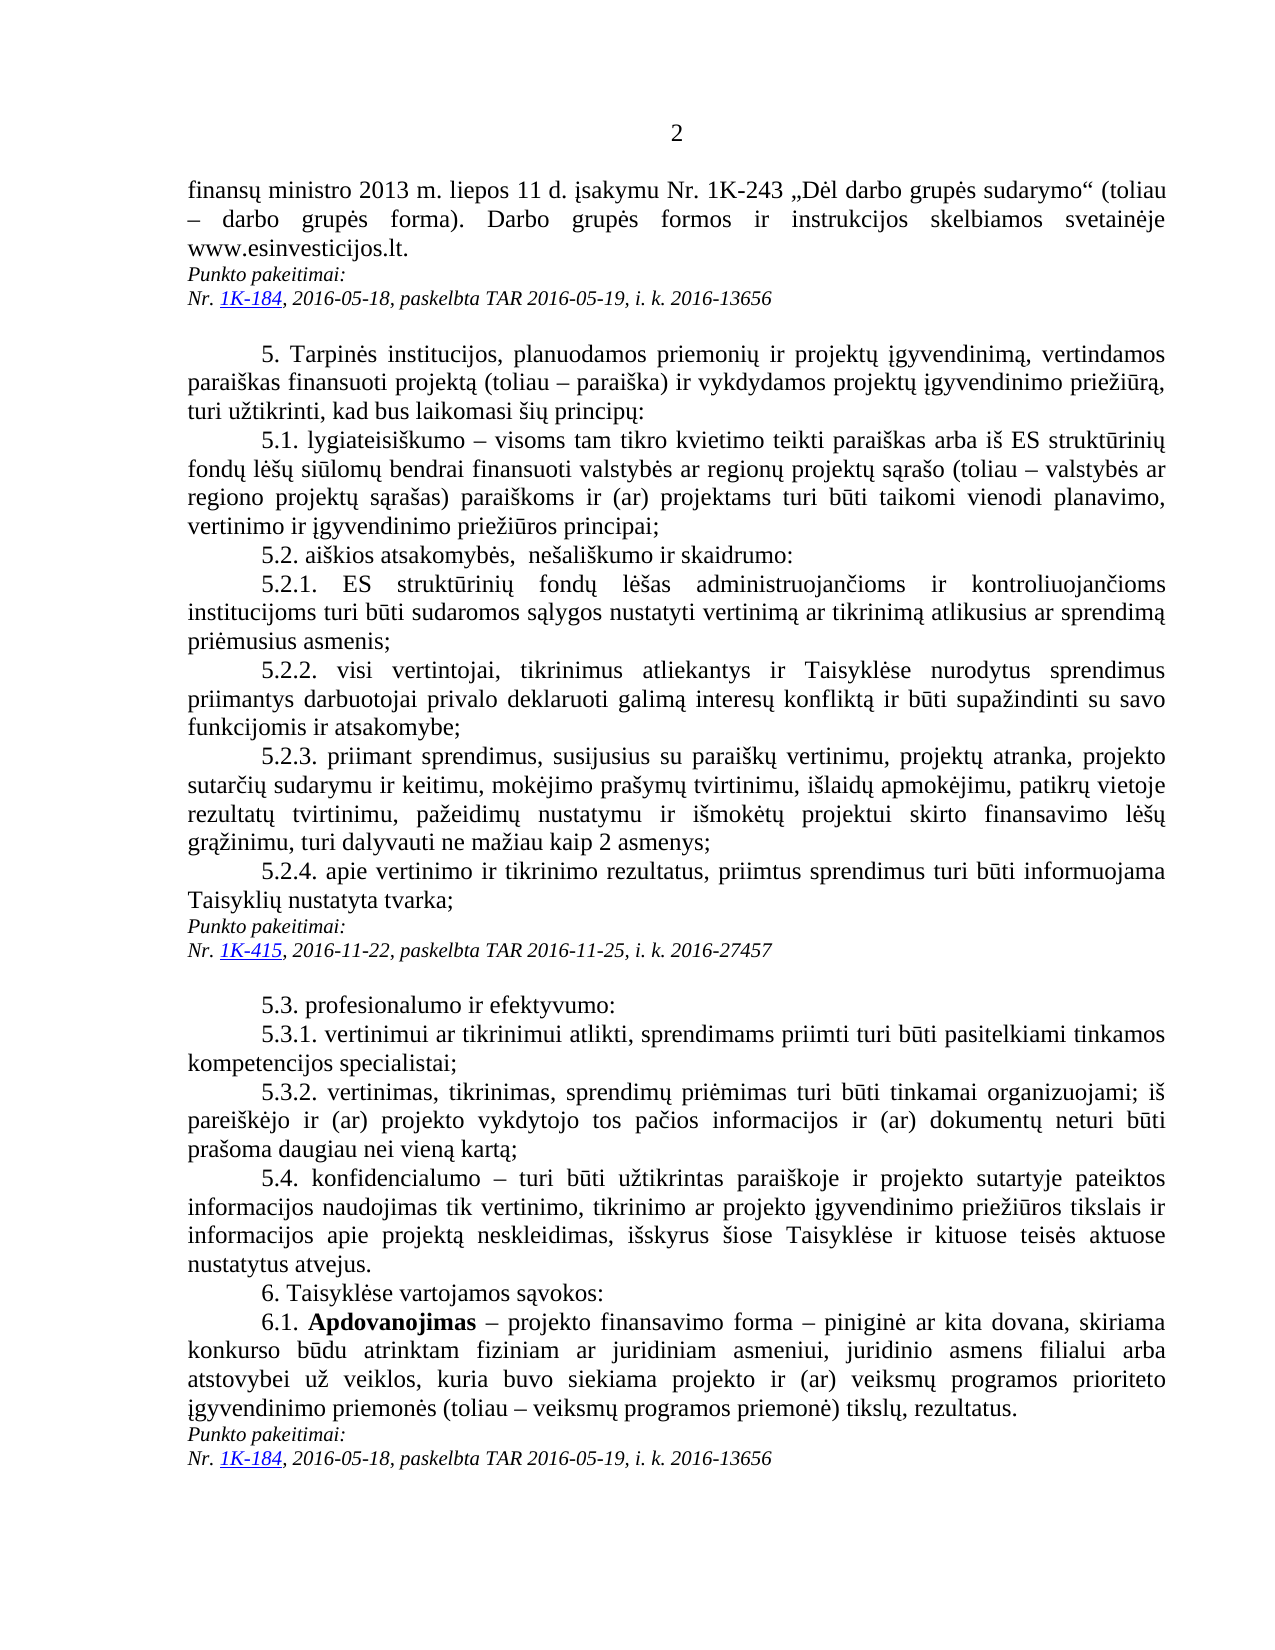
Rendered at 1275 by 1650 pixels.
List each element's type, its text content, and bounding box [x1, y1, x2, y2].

text 5. Tarpinės institucijos, planuodamos priemonių ir projektų įgyvendinimą, vertindamos paraiškas finansuoti projektą (toliau – paraiška) ir vykdydamos projektų įgyvendinimo priežiūrą, turi užtikrinti, kad bus laikomasi šių principų: [187, 339, 1167, 425]
text 5.2.1. ES struktūrinių fondų lėšas administruojančioms ir kontroliuojančioms institucijoms turi būti sudaromos sąlygos nustatyti vertinimą ar tikrinimą atlikusius ar sprendimą priėmusius asmenis; [187, 569, 1167, 655]
text finansų ministro 2013 m. liepos 11 d. įsakymu Nr. 1K-243 „Dėl darbo grupės sudarymo“ (toliau – darbo grupės forma). Darbo grupės formos ir instrukcijos skelbiamos svetainėje www.esinvesticijos.lt. [187, 176, 1167, 262]
text 5.3.2. vertinimas, tikrinimas, sprendimų priėmimas turi būti tinkamai organizuojami; iš pareiškėjo ir (ar) projekto vykdytojo tos pačios informacijos ir (ar) dokumentų neturi būti prašoma daugiau nei vieną kartą; [187, 1077, 1167, 1163]
text 5.3.1. vertinimui ar tikrinimui atlikti, sprendimams priimti turi būti pasitelkiami tinkamos kompetencijos specialistai; [187, 1019, 1167, 1077]
text 6. Taisyklėse vartojamos sąvokos: [187, 1278, 1167, 1307]
text Nr. 1K-184, 2016-05-18, paskelbta TAR 2016-05-19, i. k. 2016-13656 [187, 286, 1167, 310]
text Punkto pakeitimai: [187, 914, 1167, 938]
text 5.2.4. apie vertinimo ir tikrinimo rezultatus, priimtus sprendimus turi būti informuojama Taisyklių nustatyta tvarka; [187, 856, 1167, 914]
text 5.4. konfidencialumo – turi būti užtikrintas paraiškoje ir projekto sutartyje pateiktos informacijos naudojimas tik vertinimo, tikrinimo ar projekto įgyvendinimo priežiūros tikslais ir informacijos apie projektą neskleidimas, išskyrus šiose Taisyklėse ir kituose teisės aktuose nustatytus atvejus. [187, 1163, 1167, 1278]
text 5.2. aiškios atsakomybės, nešališkumo ir skaidrumo: [187, 540, 1167, 569]
text 6.1. Apdovanojimas – projekto finansavimo forma – piniginė ar kita dovana, skiriama konkurso būdu atrinktam fiziniam ar juridiniam asmeniui, juridinio asmens filialui arba atstovybei už veiklos, kuria buvo siekiama projekto ir (ar) veiksmų programos prioriteto įgyvendinimo priemonės (toliau – veiksmų programos priemonė) tikslų, rezultatus. [187, 1307, 1167, 1422]
text 5.2.2. visi vertintojai, tikrinimus atliekantys ir Taisyklėse nurodytus sprendimus priimantys darbuotojai privalo deklaruoti galimą interesų konfliktą ir būti supažindinti su savo funkcijomis ir atsakomybe; [187, 655, 1167, 741]
text Punkto pakeitimai: [187, 1422, 1167, 1446]
text 5.1. lygiateisiškumo – visoms tam tikro kvietimo teikti paraiškas arba iš ES struktūrinių fondų lėšų siūlomų bendrai finansuoti valstybės ar regionų projektų sąrašo (toliau – valstybės ar regiono projektų sąrašas) paraiškoms ir (ar) projektams turi būti taikomi vienodi planavimo, vertinimo ir įgyvendinimo priežiūros principai; [187, 425, 1167, 540]
text 5.2.3. priimant sprendimus, susijusius su paraiškų vertinimu, projektų atranka, projekto sutarčių sudarymu ir keitimu, mokėjimo prašymų tvirtinimu, išlaidų apmokėjimu, patikrų vietoje rezultatų tvirtinimu, pažeidimų nustatymu ir išmokėtų projektui skirto finansavimo lėšų grąžinimu, turi dalyvauti ne mažiau kaip 2 asmenys; [187, 741, 1167, 856]
text 5.3. profesionalumo ir efektyvumo: [187, 991, 1167, 1019]
text Nr. 1K-415, 2016-11-22, paskelbta TAR 2016-11-25, i. k. 2016-27457 [187, 938, 1167, 962]
text Nr. 1K-184, 2016-05-18, paskelbta TAR 2016-05-19, i. k. 2016-13656 [187, 1446, 1167, 1470]
text Punkto pakeitimai: [187, 262, 1167, 286]
